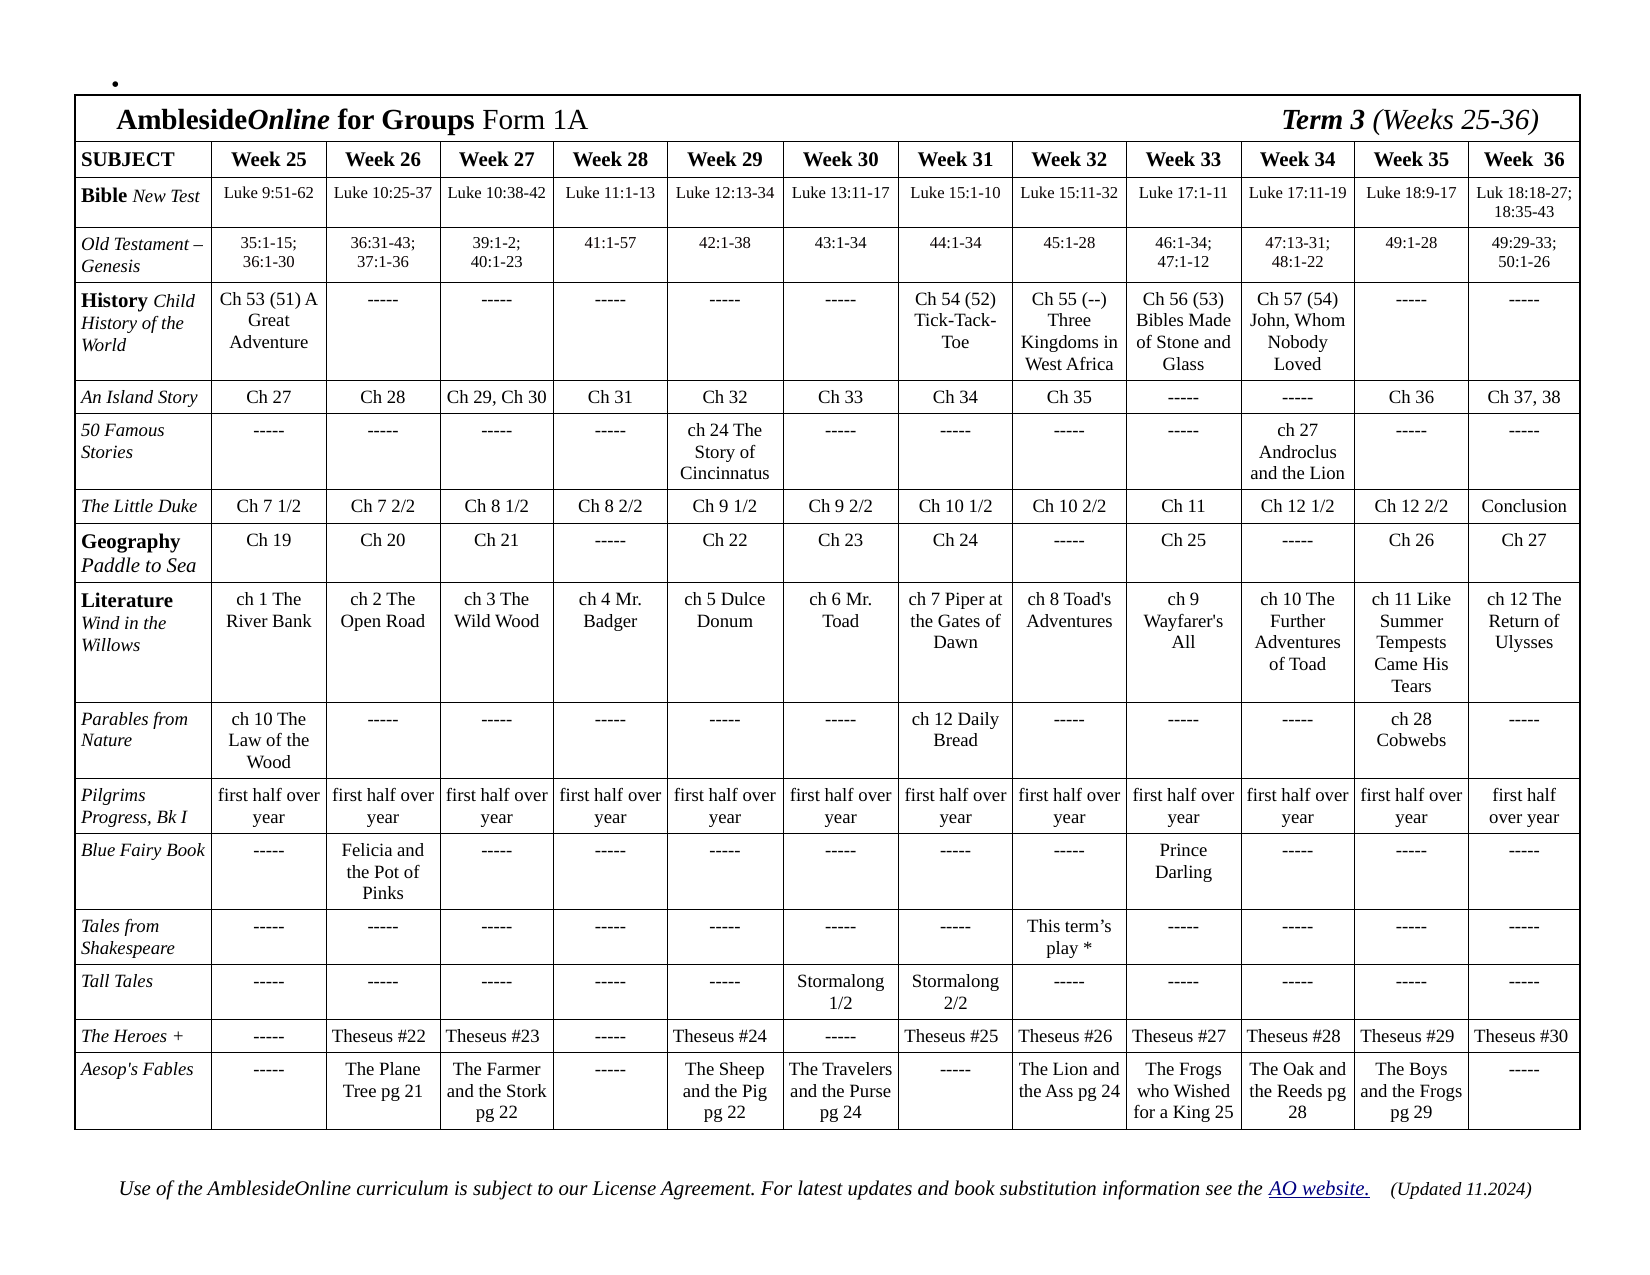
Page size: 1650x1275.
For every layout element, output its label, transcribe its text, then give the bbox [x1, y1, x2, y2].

table_cell The Plane Tree pg 21 [327, 1053, 440, 1128]
table_cell first half over year [1127, 779, 1241, 833]
table_cell Bible New Test [76, 178, 211, 227]
table_cell Ch 8 1/2 [441, 490, 553, 523]
table_cell Ch 22 [668, 524, 783, 582]
table_cell ch 8 Toad's Adventures [1013, 583, 1126, 702]
table_cell ----- [441, 414, 553, 489]
table_cell ----- [441, 283, 553, 380]
table_cell Ch 23 [784, 524, 898, 582]
table_cell Theseus #22 [327, 1020, 440, 1052]
table_cell ----- [554, 524, 667, 582]
table_cell ch 10 The Further Adventures of Toad [1242, 583, 1354, 702]
table_cell Ch 12 2/2 [1355, 490, 1468, 523]
table_cell Luke 10:38-42 [441, 178, 553, 227]
table_cell first half over year [1355, 779, 1468, 833]
table_cell ----- [668, 834, 783, 909]
table_cell ----- [327, 910, 440, 964]
table_cell ch 9 Wayfarer's All [1127, 583, 1241, 702]
table_cell Old Testament – Genesis [76, 228, 211, 282]
table_cell ch 1 The River Bank [212, 583, 326, 702]
table_cell Ch 57 (54) John, Whom Nobody Loved [1242, 283, 1354, 380]
table_cell An Island Story [76, 381, 211, 413]
table_cell Ch 36 [1355, 381, 1468, 413]
table_cell Week 25 [212, 142, 326, 177]
table_cell Tall Tales [76, 965, 211, 1019]
table_cell ----- [1013, 965, 1126, 1019]
table_cell Ch 7 2/2 [327, 490, 440, 523]
table_cell Theseus #27 [1127, 1020, 1241, 1052]
table_cell The Boys and the Frogs pg 29 [1355, 1053, 1468, 1128]
table_cell Theseus #26 [1013, 1020, 1126, 1052]
table_cell Theseus #28 [1242, 1020, 1354, 1052]
table_cell ----- [1242, 834, 1354, 909]
table_cell first half over year [212, 779, 326, 833]
table_cell Ch 34 [899, 381, 1012, 413]
table_cell Luk 18:18-27; 18:35-43 [1469, 178, 1579, 227]
table_cell Week 28 [554, 142, 667, 177]
table_cell ch 5 Dulce Donum [668, 583, 783, 702]
table_cell ----- [784, 910, 898, 964]
table_cell Luke 11:1-13 [554, 178, 667, 227]
table_cell first half over year [327, 779, 440, 833]
table_cell The Oak and the Reeds pg 28 [1242, 1053, 1354, 1128]
table_cell Week 29 [668, 142, 783, 177]
table_cell Theseus #25 [899, 1020, 1012, 1052]
table_cell ch 4 Mr. Badger [554, 583, 667, 702]
table_cell ----- [1242, 965, 1354, 1019]
table_cell Luke 15:11-32 [1013, 178, 1126, 227]
table_cell ----- [899, 834, 1012, 909]
table_cell The Sheep and the Pig pg 22 [668, 1053, 783, 1128]
table_cell ----- [212, 414, 326, 489]
table_cell ----- [1127, 703, 1241, 778]
table_cell ----- [1242, 910, 1354, 964]
table_cell ----- [1469, 1053, 1579, 1128]
table_cell ----- [1013, 834, 1126, 909]
table_cell 42:1-38 [668, 228, 783, 282]
table_cell Week 31 [899, 142, 1012, 177]
table_cell Ch 55 (--) Three Kingdoms in West Africa [1013, 283, 1126, 380]
table_cell Ch 35 [1013, 381, 1126, 413]
table_cell ----- [668, 703, 783, 778]
table_cell ch 6 Mr. Toad [784, 583, 898, 702]
table_cell Theseus #23 [441, 1020, 553, 1052]
table_cell Ch 37, 38 [1469, 381, 1579, 413]
table_cell first half over year [899, 779, 1012, 833]
table_cell ch 28 Cobwebs [1355, 703, 1468, 778]
table_cell Ch 20 [327, 524, 440, 582]
table_cell ch 7 Piper at the Gates of Dawn [899, 583, 1012, 702]
table_cell 43:1-34 [784, 228, 898, 282]
table_cell ----- [212, 965, 326, 1019]
table_cell ----- [1355, 910, 1468, 964]
table_cell Blue Fairy Book [76, 834, 211, 909]
table_cell Ch 24 [899, 524, 1012, 582]
table_cell ----- [1355, 283, 1468, 380]
table_cell first half over year [554, 779, 667, 833]
table_cell Week 27 [441, 142, 553, 177]
table_cell ----- [327, 965, 440, 1019]
table_cell Week 35 [1355, 142, 1468, 177]
table_cell Luke 17:1-11 [1127, 178, 1241, 227]
table_cell Ch 33 [784, 381, 898, 413]
table_cell ----- [554, 910, 667, 964]
table_cell ----- [1127, 414, 1241, 489]
table_cell SUBJECT [76, 142, 211, 177]
table_cell ----- [327, 414, 440, 489]
table_cell The Lion and the Ass pg 24 [1013, 1053, 1126, 1128]
table_cell Stormalong 1/2 [784, 965, 898, 1019]
table_cell Ch 53 (51) A Great Adventure [212, 283, 326, 380]
table_cell Luke 18:9-17 [1355, 178, 1468, 227]
table_cell ----- [554, 703, 667, 778]
table_cell 41:1-57 [554, 228, 667, 282]
table_cell Luke 15:1-10 [899, 178, 1012, 227]
table_cell Ch 9 1/2 [668, 490, 783, 523]
table_cell ----- [554, 283, 667, 380]
table_cell ----- [212, 1053, 326, 1128]
table_cell Ch 7 1/2 [212, 490, 326, 523]
table_cell Ch 21 [441, 524, 553, 582]
table_cell ----- [899, 910, 1012, 964]
table_cell ----- [1469, 910, 1579, 964]
table_cell first half over year [1013, 779, 1126, 833]
table_cell ----- [1355, 414, 1468, 489]
table_cell Ch 27 [1469, 524, 1579, 582]
table_cell ----- [784, 834, 898, 909]
table_cell Ch 19 [212, 524, 326, 582]
table_cell Pilgrims Progress, Bk I [76, 779, 211, 833]
table_cell Ch 29, Ch 30 [441, 381, 553, 413]
table_cell Theseus #24 [668, 1020, 783, 1052]
table_cell first half over year [1469, 779, 1579, 833]
table_cell ----- [784, 703, 898, 778]
table_cell ----- [784, 283, 898, 380]
table_cell Ch 27 [212, 381, 326, 413]
table_cell ----- [441, 910, 553, 964]
table_header AmblesideOnline for Groups Form 1A Term 3 (Weeks 25-36) [76, 96, 1579, 141]
table_cell ----- [554, 1053, 667, 1128]
table_cell ----- [668, 965, 783, 1019]
table_cell Luke 17:11-19 [1242, 178, 1354, 227]
table_cell ch 24 The Story of Cincinnatus [668, 414, 783, 489]
table_cell Luke 9:51-62 [212, 178, 326, 227]
table_cell ch 3 The Wild Wood [441, 583, 553, 702]
table_cell 47:13-31; 48:1-22 [1242, 228, 1354, 282]
table_cell ----- [441, 703, 553, 778]
table_cell Aesop's Fables [76, 1053, 211, 1128]
table_cell ch 2 The Open Road [327, 583, 440, 702]
table_cell Theseus #30 [1469, 1020, 1579, 1052]
table_cell Felicia and the Pot of Pinks [327, 834, 440, 909]
table_cell Ch 28 [327, 381, 440, 413]
table_cell first half over year [441, 779, 553, 833]
table_cell ----- [1469, 965, 1579, 1019]
table_cell 49:1-28 [1355, 228, 1468, 282]
table_cell Conclusion [1469, 490, 1579, 523]
table_cell Ch 32 [668, 381, 783, 413]
table_cell ch 12 Daily Bread [899, 703, 1012, 778]
table_cell ----- [1127, 965, 1241, 1019]
table_cell Week 30 [784, 142, 898, 177]
table_cell ----- [327, 283, 440, 380]
table_cell ----- [212, 910, 326, 964]
table_cell The Frogs who Wished for a King 25 [1127, 1053, 1241, 1128]
table_cell ----- [1127, 910, 1241, 964]
table_cell Ch 25 [1127, 524, 1241, 582]
table_cell Ch 9 2/2 [784, 490, 898, 523]
table_cell ch 12 The Return of Ulysses [1469, 583, 1579, 702]
table_cell ----- [1127, 381, 1241, 413]
table_cell 45:1-28 [1013, 228, 1126, 282]
table_cell ----- [1242, 381, 1354, 413]
table_cell The Little Duke [76, 490, 211, 523]
table_cell ----- [554, 414, 667, 489]
table_cell ch 10 The Law of the Wood [212, 703, 326, 778]
table_cell The Travelers and the Purse pg 24 [784, 1053, 898, 1128]
table_cell Ch 26 [1355, 524, 1468, 582]
table_cell ----- [1013, 703, 1126, 778]
table_cell ----- [899, 1053, 1012, 1128]
table_cell Literature Wind in the Willows [76, 583, 211, 702]
table_cell Ch 31 [554, 381, 667, 413]
table_cell Week 36 [1469, 142, 1579, 177]
table_cell first half over year [784, 779, 898, 833]
table_cell ----- [554, 834, 667, 909]
table_cell ----- [1469, 414, 1579, 489]
table_cell ----- [899, 414, 1012, 489]
table_cell Prince Darling [1127, 834, 1241, 909]
table_cell ----- [441, 965, 553, 1019]
table_cell ----- [668, 910, 783, 964]
table_cell Ch 10 2/2 [1013, 490, 1126, 523]
table_cell first half over year [668, 779, 783, 833]
table_cell ----- [1013, 414, 1126, 489]
table_cell ----- [441, 834, 553, 909]
table_cell 35:1-15; 36:1-30 [212, 228, 326, 282]
table_cell ----- [212, 834, 326, 909]
table_cell Luke 13:11-17 [784, 178, 898, 227]
table_cell Ch 11 [1127, 490, 1241, 523]
table_cell ----- [1242, 524, 1354, 582]
table_cell ----- [784, 1020, 898, 1052]
table_cell ----- [554, 965, 667, 1019]
table_cell The Heroes + [76, 1020, 211, 1052]
table_cell History Child History of the World [76, 283, 211, 380]
table_cell ----- [1469, 283, 1579, 380]
table_cell first half over year [1242, 779, 1354, 833]
table_cell ----- [212, 1020, 326, 1052]
table_cell 50 Famous Stories [76, 414, 211, 489]
table_cell Geography Paddle to Sea [76, 524, 211, 582]
table_cell Ch 8 2/2 [554, 490, 667, 523]
table_cell Luke 10:25-37 [327, 178, 440, 227]
table_cell Ch 12 1/2 [1242, 490, 1354, 523]
table_cell 44:1-34 [899, 228, 1012, 282]
table_cell ----- [1013, 524, 1126, 582]
table_cell 39:1-2; 40:1-23 [441, 228, 553, 282]
table_cell Tales from Shakespeare [76, 910, 211, 964]
table_cell Week 34 [1242, 142, 1354, 177]
table_cell ----- [554, 1020, 667, 1052]
table_cell Ch 54 (52) Tick-Tack-Toe [899, 283, 1012, 380]
table_cell 49:29-33; 50:1-26 [1469, 228, 1579, 282]
table_cell Parables from Nature [76, 703, 211, 778]
table_cell 46:1-34; 47:1-12 [1127, 228, 1241, 282]
table_cell The Farmer and the Stork pg 22 [441, 1053, 553, 1128]
table_cell ch 27 Androclus and the Lion [1242, 414, 1354, 489]
table_cell Theseus #29 [1355, 1020, 1468, 1052]
table_cell Week 33 [1127, 142, 1241, 177]
table_cell This term’s play * [1013, 910, 1126, 964]
table_cell Week 26 [327, 142, 440, 177]
table_cell ----- [668, 283, 783, 380]
table_cell Ch 56 (53) Bibles Made of Stone and Glass [1127, 283, 1241, 380]
table_cell ----- [1469, 834, 1579, 909]
table_cell Week 32 [1013, 142, 1126, 177]
table_cell ----- [327, 703, 440, 778]
table_cell ----- [1242, 703, 1354, 778]
table_cell ----- [1355, 834, 1468, 909]
table_cell Stormalong 2/2 [899, 965, 1012, 1019]
table_cell 36:31-43; 37:1-36 [327, 228, 440, 282]
table_cell ----- [1355, 965, 1468, 1019]
table_cell Ch 10 1/2 [899, 490, 1012, 523]
table_cell ----- [1469, 703, 1579, 778]
table_cell ch 11 Like Summer Tempests Came His Tears [1355, 583, 1468, 702]
table_cell Luke 12:13-34 [668, 178, 783, 227]
table_cell ----- [784, 414, 898, 489]
